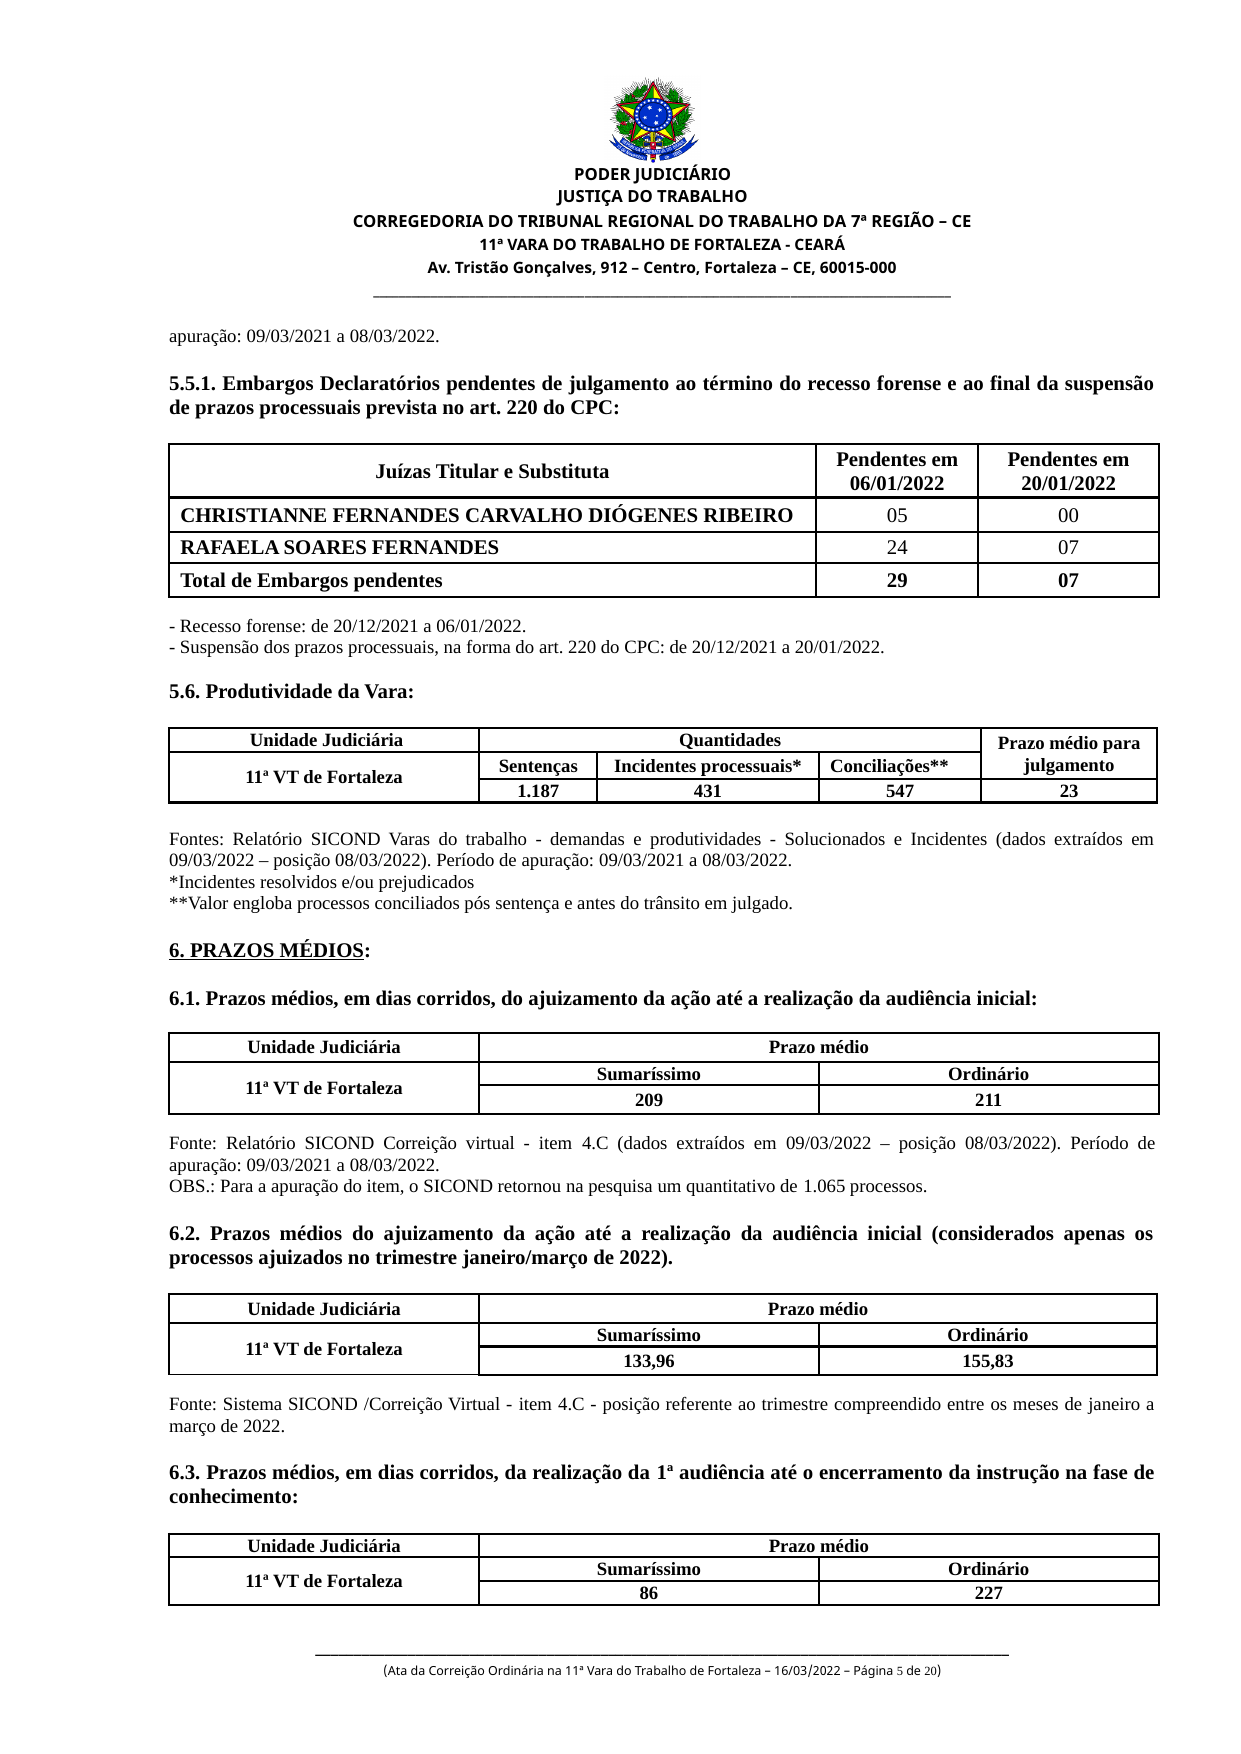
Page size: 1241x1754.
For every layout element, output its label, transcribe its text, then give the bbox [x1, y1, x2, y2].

table_header Unidade Judiciária [170, 1034, 478, 1061]
table_cell CHRISTIANNE FERNANDES CARVALHO DIÓGENES RIBEIRO [170, 499, 815, 531]
table_cell 209 [480, 1086, 818, 1113]
picture [604, 75, 700, 164]
table_header Quantidades [480, 729, 980, 751]
table_cell 11ª VT de Fortaleza [170, 753, 478, 801]
table_cell 11ª VT de Fortaleza [170, 1063, 478, 1113]
table_header Unidade Judiciária [170, 1535, 478, 1556]
table_cell 05 [817, 499, 977, 531]
table_header Prazo médio [480, 1034, 1158, 1061]
text OBS.: Para a apuração do item, o SICOND retornou na pesquisa um quantitativo de 1.065 processos. [169, 1175, 1155, 1197]
text 6. PRAZOS MÉDIOS: [169, 938, 1155, 962]
text Fonte: Sistema SICOND /Correição Virtual - item 4.C - posição referente ao trimestre compreendido entre os meses de janeiro a março de 2022. [169, 1393, 1155, 1436]
text 6.3. Prazos médios, em dias corridos, da realização da 1ª audiência até o encerramento da instrução na fase de conhecimento: [169, 1460, 1155, 1508]
table_cell 11ª VT de Fortaleza [170, 1558, 478, 1603]
text Fonte: Relatório SICOND Correição virtual - item 4.C (dados extraídos em 09/03/2022 – posição 08/03/2022). Período de apuração: 09/03/2021 a 08/03/2022. [169, 1132, 1155, 1175]
text **Valor engloba processos conciliados pós sentença e antes do trânsito em julgado. [169, 892, 1155, 914]
table_cell 11ª VT de Fortaleza [170, 1324, 478, 1374]
table_cell RAFAELA SOARES FERNANDES [170, 533, 815, 562]
text 6.1. Prazos médios, em dias corridos, do ajuizamento da ação até a realização da audiência inicial: [169, 986, 1155, 1010]
table_cell Sentenças [480, 753, 596, 778]
table_header Unidade Judiciária [170, 1295, 478, 1322]
table_cell 86 [480, 1582, 818, 1603]
table_header Unidade Judiciária [170, 729, 478, 751]
table_cell Ordinário [820, 1063, 1158, 1084]
text apuração: 09/03/2021 a 08/03/2022. [169, 325, 1155, 347]
table_cell 29 [817, 564, 977, 596]
table_cell 211 [820, 1086, 1158, 1113]
table_cell 1.187 [480, 780, 596, 801]
table_header Pendentes em 20/01/2022 [979, 445, 1158, 496]
table_cell Sumaríssimo [480, 1063, 818, 1084]
table_header Prazo médio [480, 1295, 1156, 1322]
text - Suspensão dos prazos processuais, na forma do art. 220 do CPC: de 20/12/2021 a 20/01/2022. [169, 636, 1155, 658]
text 5.5.1. Embargos Declaratórios pendentes de julgamento ao término do recesso forense e ao final da suspensão de prazos processuais prevista no art. 220 do CPC: [169, 371, 1155, 419]
table_header Pendentes em 06/01/2022 [817, 445, 977, 496]
table_cell 547 [820, 780, 980, 801]
text 6.2. Prazos médios do ajuizamento da ação até a realização da audiência inicial (considerados apenas os processos ajuizados no trimestre janeiro/março de 2022). [169, 1221, 1155, 1269]
text Fontes: Relatório SICOND Varas do trabalho - demandas e produtividades - Solucionados e Incidentes (dados extraídos em 09/03/2022 – posição 08/03/2022). Período de apuração: 09/03/2021 a 08/03/2022. [169, 827, 1155, 871]
table_cell Ordinário [820, 1324, 1156, 1345]
table_cell Sumaríssimo [480, 1558, 818, 1580]
table_cell 07 [979, 564, 1158, 596]
table_header Prazo médio [480, 1535, 1158, 1556]
table_cell 23 [982, 780, 1156, 801]
table_header Prazo médio para julgamento [982, 729, 1156, 778]
table_cell Conciliações** [820, 753, 980, 778]
table_cell 431 [598, 780, 818, 801]
text - Recesso forense: de 20/12/2021 a 06/01/2022. [169, 614, 1155, 636]
table_cell 07 [979, 533, 1158, 562]
table_cell 00 [979, 499, 1158, 531]
table_cell 155,83 [820, 1348, 1156, 1374]
table_cell Total de Embargos pendentes [170, 564, 815, 596]
text *Incidentes resolvidos e/ou prejudicados [169, 871, 1155, 892]
table_cell 24 [817, 533, 977, 562]
text 5.6. Produtividade da Vara: [169, 679, 1155, 703]
table_cell Incidentes processuais* [598, 753, 818, 778]
table_cell 133,96 [480, 1348, 818, 1374]
table_cell Sumaríssimo [480, 1324, 818, 1345]
table_cell 227 [820, 1582, 1158, 1603]
table_header Juízas Titular e Substituta [170, 445, 815, 496]
table_cell Ordinário [820, 1558, 1158, 1580]
